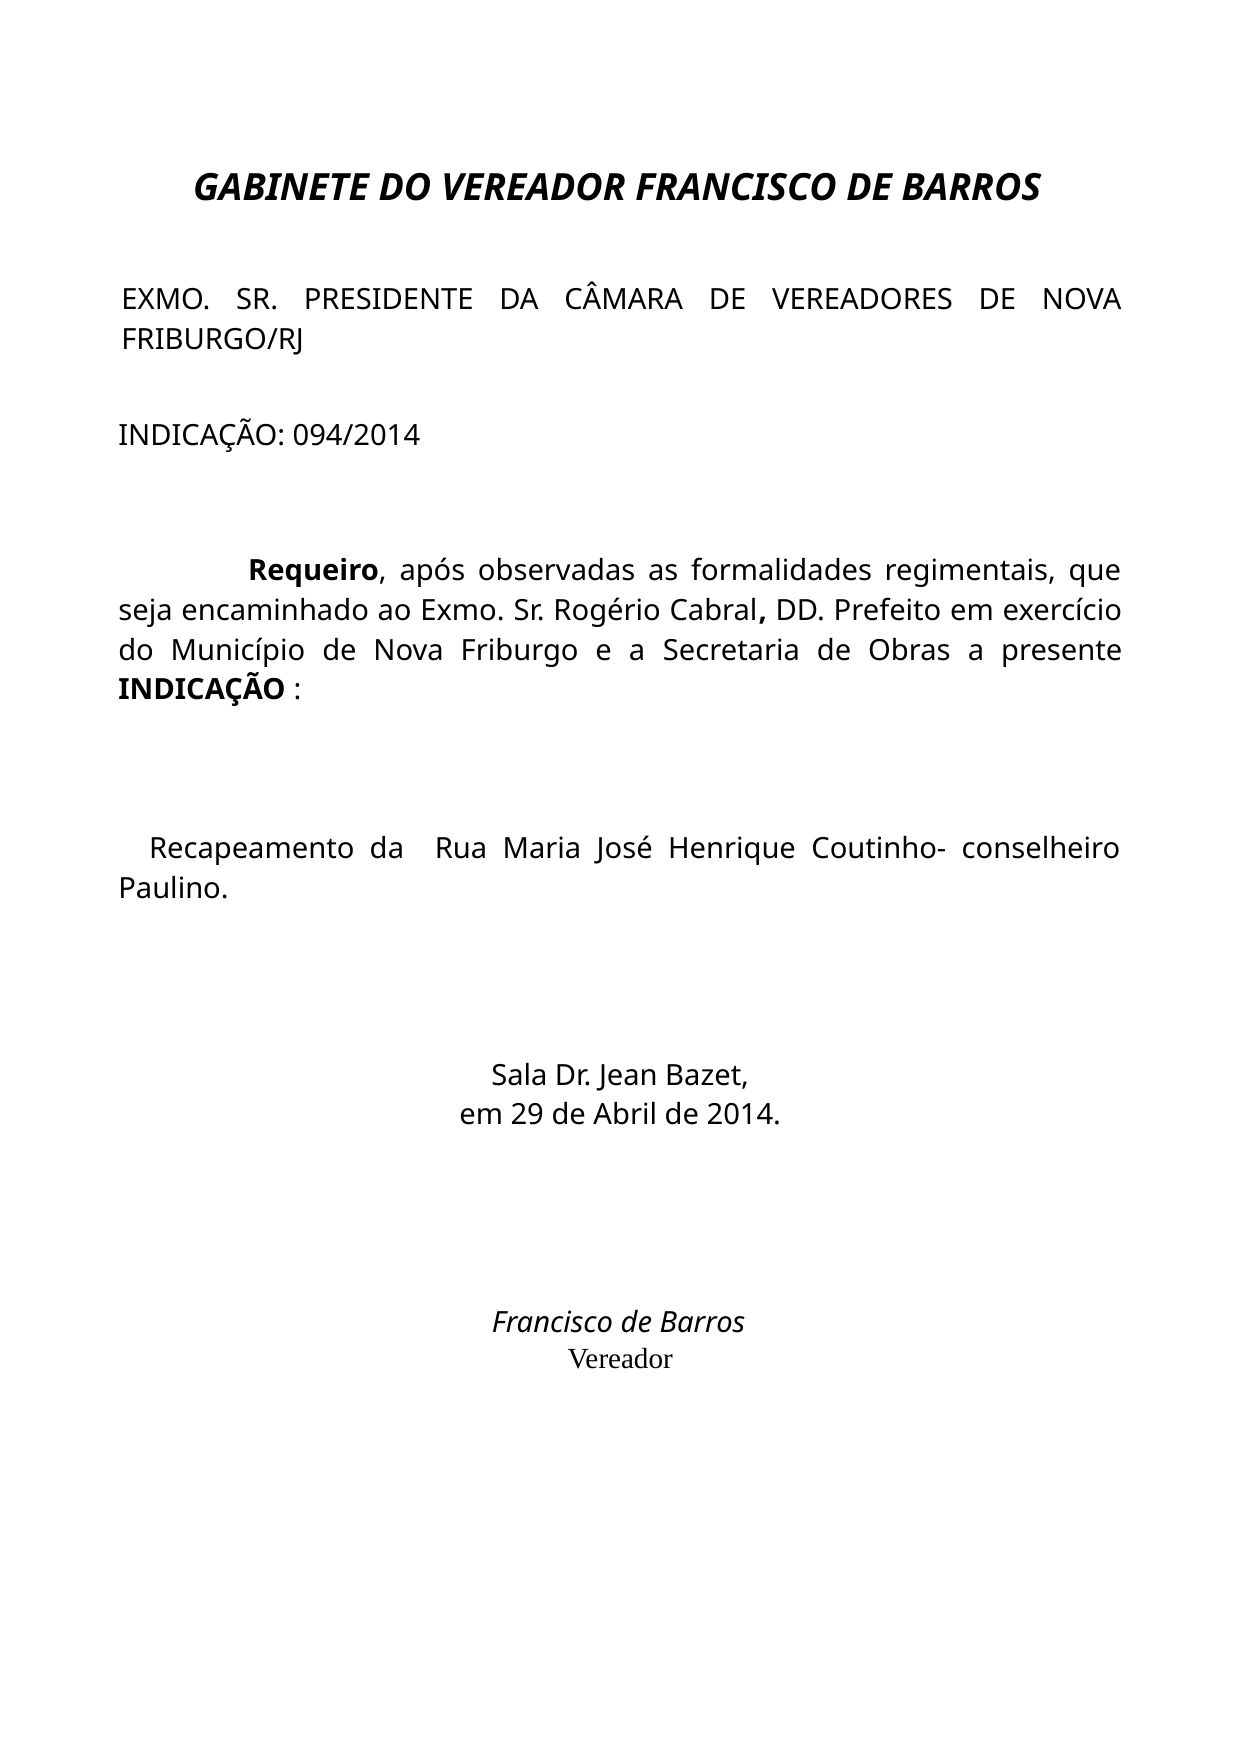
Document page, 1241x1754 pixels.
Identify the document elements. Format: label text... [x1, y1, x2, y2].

text EXMO. SR. PRESIDENTE DA CÂMARA DE VEREADORES DE NOVA FRIBURGO/RJ [121, 279, 1122, 358]
text Recapeamento da Rua Maria José Henrique Coutinho- conselheiro Paulino. [118, 827, 1122, 907]
text Vereador [118, 1341, 1122, 1374]
text em 29 de Abril de 2014. [118, 1093, 1122, 1133]
text Sala Dr. Jean Bazet, [118, 1054, 1122, 1093]
text INDICAÇÃO: 094/2014 [118, 414, 1122, 454]
text GABINETE DO VEREADOR FRANCISCO DE BARROS [117, 160, 1122, 211]
text Requeiro, após observadas as formalidades regimentais, que seja encaminhado ao Exmo. Sr. Rogério Cabral, DD. Prefeito em exercício do Município de Nova Friburgo e a Secretaria de Obras a presente INDICAÇÃO : [118, 549, 1122, 708]
text Francisco de Barros [118, 1301, 1122, 1341]
